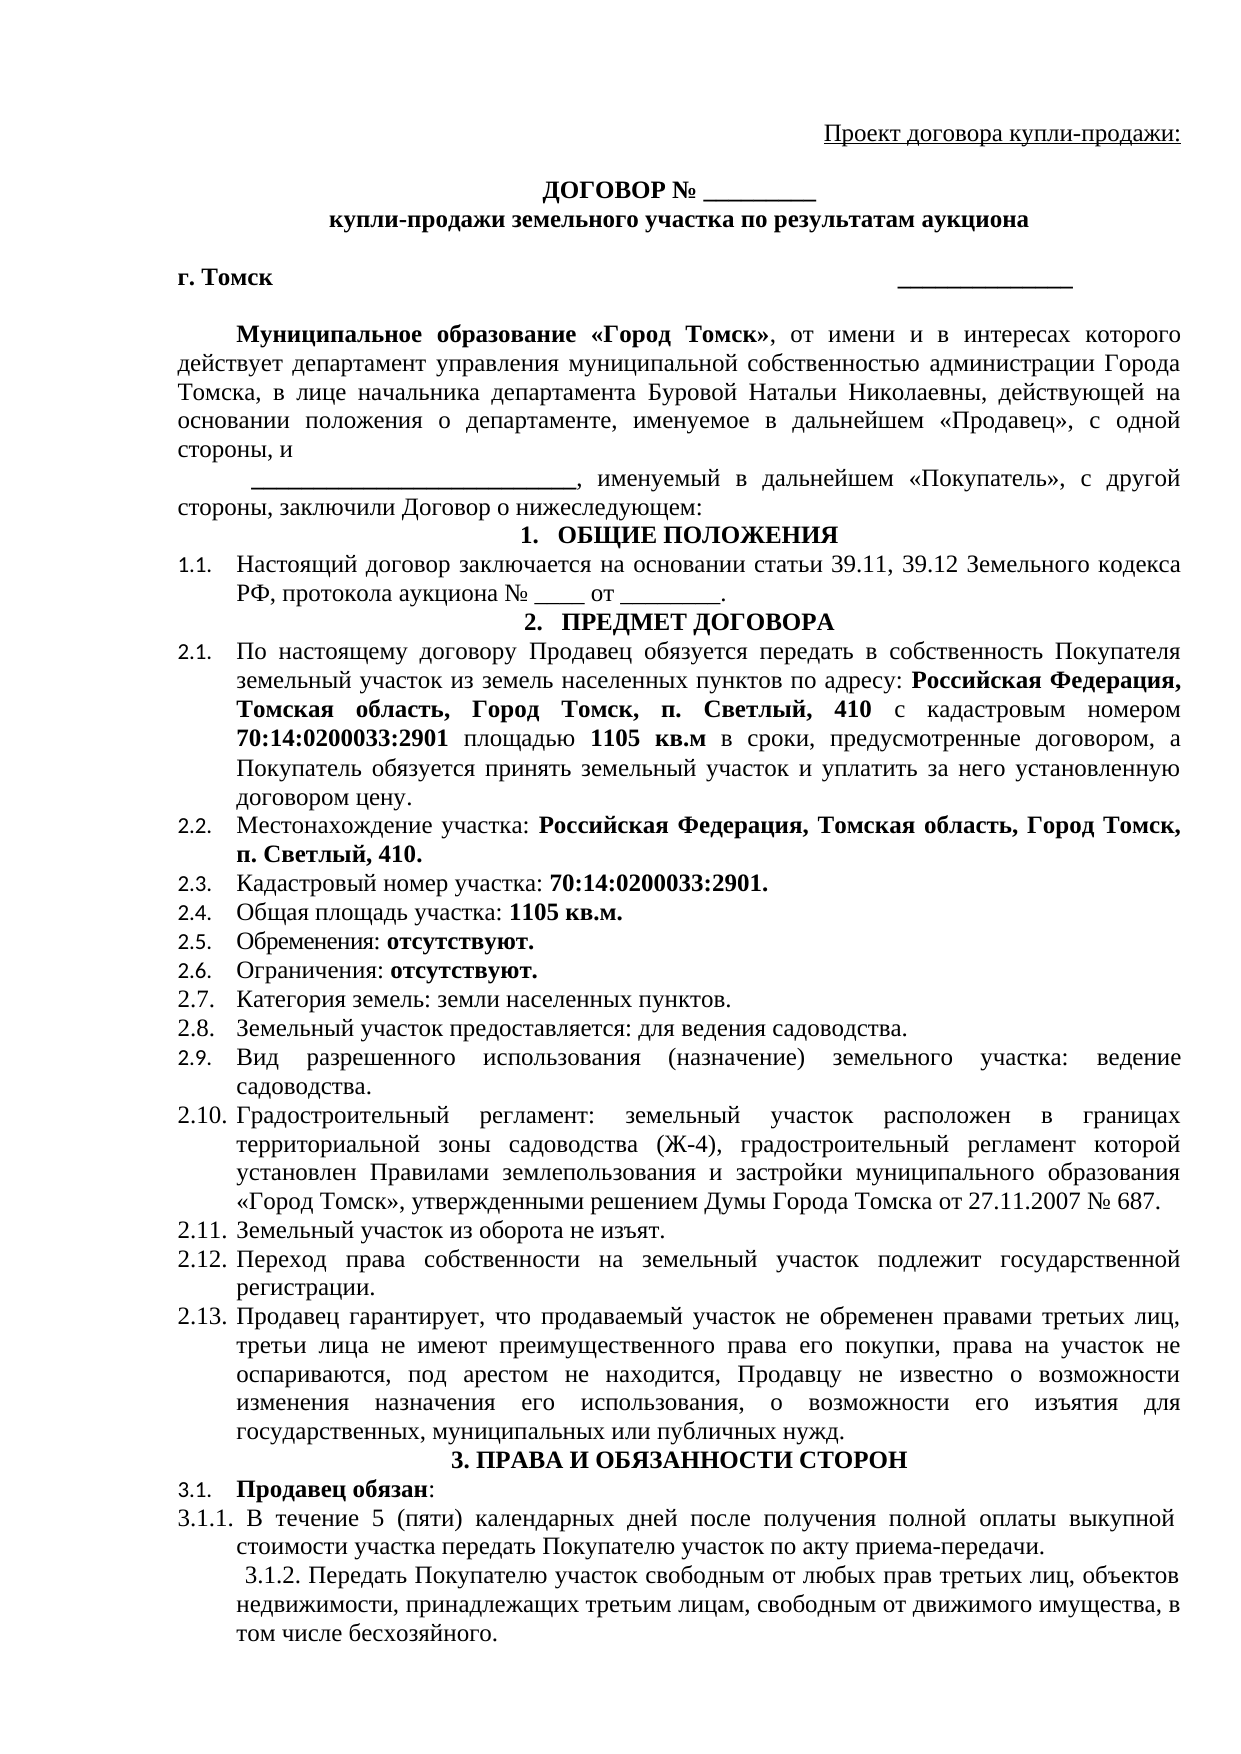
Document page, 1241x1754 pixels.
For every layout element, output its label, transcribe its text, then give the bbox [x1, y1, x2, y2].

text купли-продажи земельного участка по результатам аукциона [177, 204, 1181, 233]
list Переход права собственности на земельный участок подлежит государственной регистрации. [177, 1244, 1181, 1301]
list Категория земель: земли населенных пунктов. [177, 984, 1181, 1013]
list Настоящий договор заключается на основании статьи 39.11, 39.12 Земельного кодекса РФ, протокола аукциона № ____ от ________. [177, 549, 1181, 607]
list ПРЕДМЕТ ДОГОВОРА [177, 607, 1181, 636]
text 3.1.1. В течение 5 (пяти) календарных дней после получения полной оплаты выкупной стоимости участка передать Покупателю участок по акту приема-передачи. [177, 1503, 1177, 1560]
list Местонахождение участка: Российская Федерация, Томская область, Город Томск, п. Светлый, 410. [177, 811, 1181, 868]
text ДОГОВОР № _________ [177, 176, 1181, 204]
list Продавец обязан: [177, 1474, 1181, 1503]
list Градостроительный регламент: земельный участок расположен в границах территориальной зоны садоводства (Ж-4), градостроительный регламент которой установлен Правилами землепользования и застройки муниципального образования «Город Томск», утвержденными решением Думы Города Томска от 27.11.2007 № 687. [177, 1100, 1181, 1215]
text г. Томск ______________ [177, 262, 1181, 291]
list Земельный участок предоставляется: для ведения садоводства. [177, 1013, 1181, 1042]
list Общая площадь участка: 1105 кв.м. [177, 897, 1181, 926]
text 3.1.2. Передать Покупателю участок свободным от любых прав третьих лиц, объектов недвижимости, принадлежащих третьим лицам, свободным от движимого имущества, в том числе бесхозяйного. [177, 1560, 1181, 1646]
list Кадастровый номер участка: 70:14:0200033:2901. [177, 868, 1181, 897]
list Земельный участок из оборота не изъят. [177, 1215, 1181, 1244]
text Муниципальное образование «Город Томск», от имени и в интересах которого действует департамент управления муниципальной собственностью администрации Города Томска, в лице начальника департамента Буровой Натальи Николаевны, действующей на основании положения о департаменте, именуемое в дальнейшем «Продавец», с одной стороны, и [177, 319, 1181, 463]
list ОБЩИЕ ПОЛОЖЕНИЯ [177, 521, 1181, 549]
list Обременения: отсутствуют. [177, 926, 1181, 956]
text __________________________, именуемый в дальнейшем «Покупатель», с другой стороны, заключили Договор о нижеследующем: [177, 463, 1181, 521]
list Вид разрешенного использования (назначение) земельного участка: ведение садоводства. [177, 1042, 1181, 1100]
list По настоящему договору Продавец обязуется передать в собственность Покупателя земельный участок из земель населенных пунктов по адресу: Российская Федерация, Томская область, Город Томск, п. Светлый, 410 с кадастровым номером 70:14:0200033:2901 площадью 1105 кв.м в сроки, предусмотренные договором, а Покупатель обязуется принять земельный участок и уплатить за него установленную договором цену. [177, 636, 1181, 811]
text 3. ПРАВА И ОБЯЗАННОСТИ СТОРОН [177, 1445, 1181, 1474]
list Продавец гарантирует, что продаваемый участок не обременен правами третьих лиц, третьи лица не имеют преимущественного права его покупки, права на участок не оспариваются, под арестом не находится, Продавцу не известно о возможности изменения назначения его использования, о возможности его изъятия для государственных, муниципальных или публичных нужд. [177, 1301, 1181, 1445]
text Проект договора купли-продажи: [177, 118, 1181, 147]
list Ограничения: отсутствуют. [177, 956, 1181, 984]
